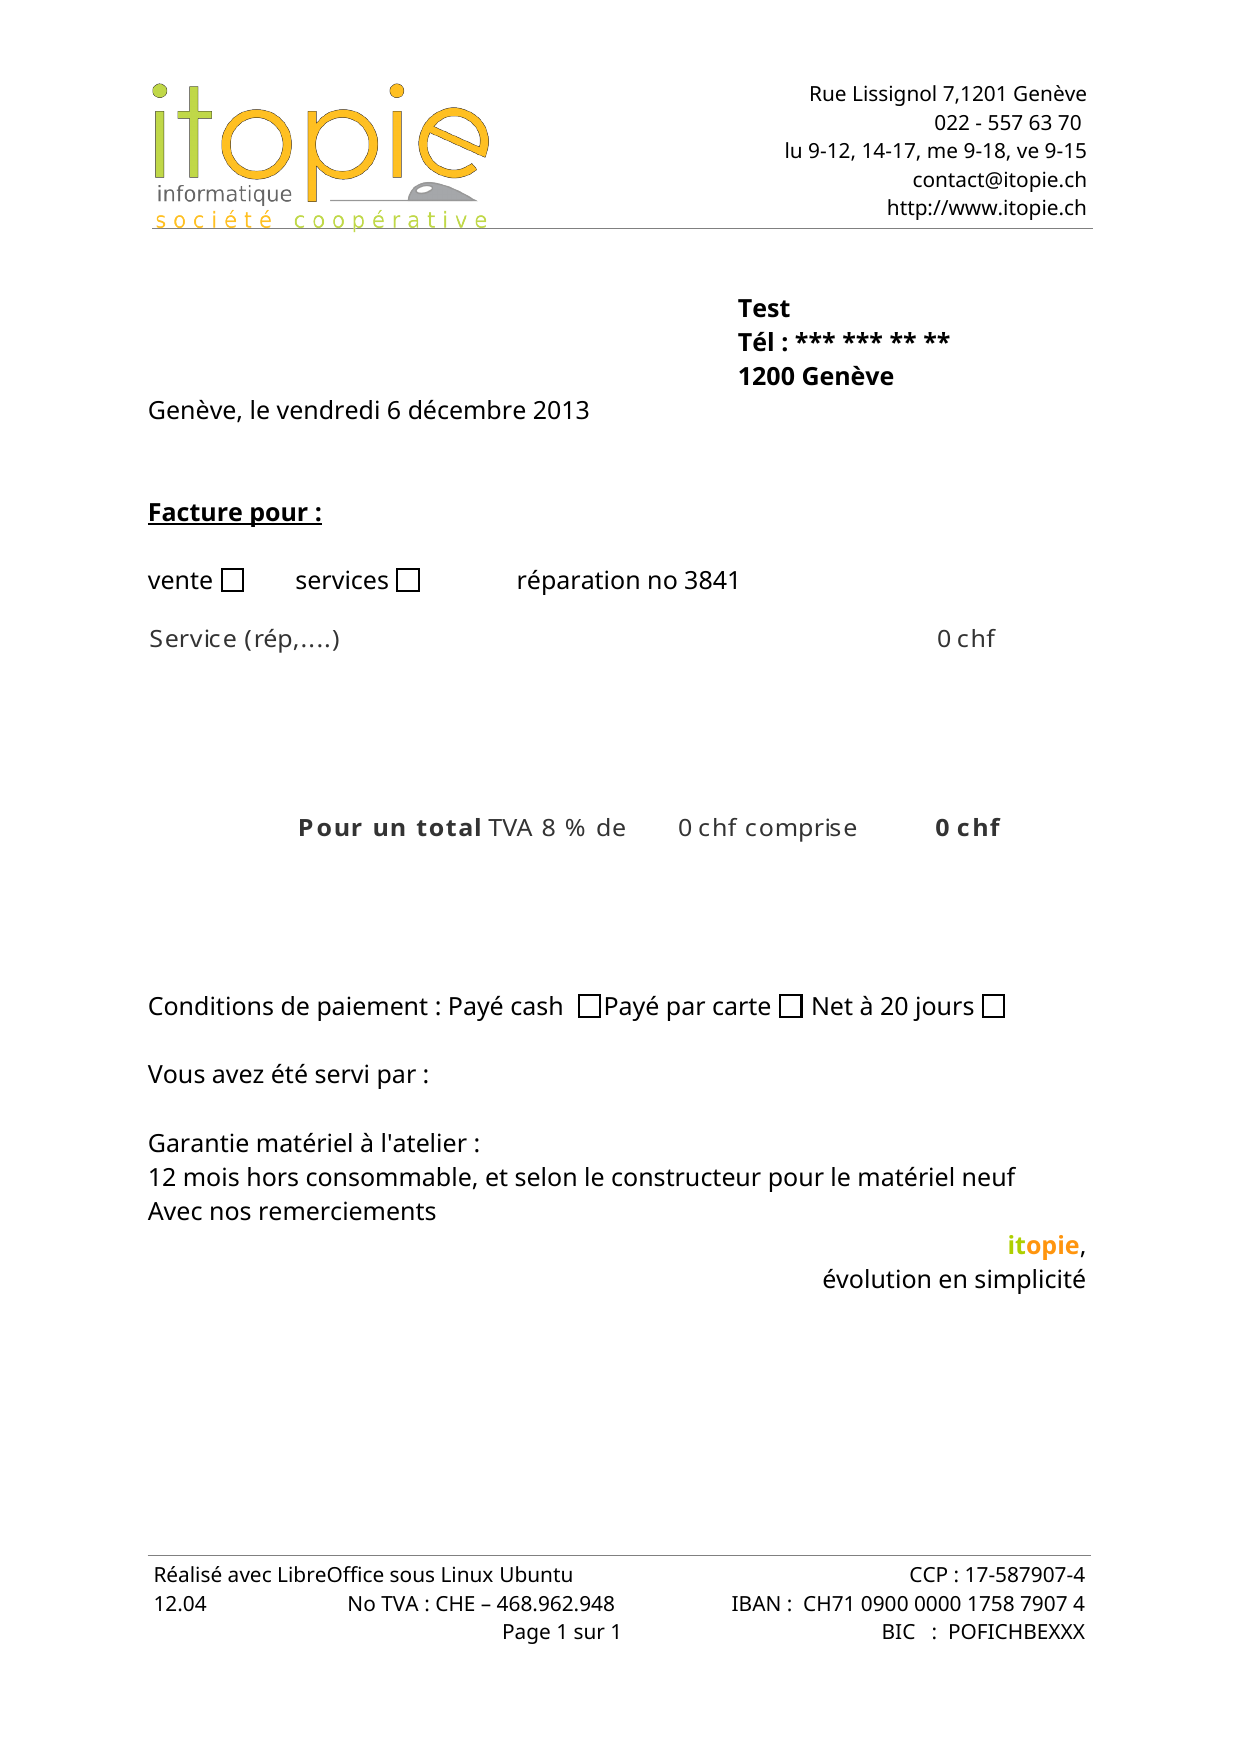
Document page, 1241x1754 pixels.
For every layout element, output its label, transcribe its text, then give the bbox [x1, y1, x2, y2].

text vente services réparation no 3841 [148, 563, 1093, 597]
text Genève, le vendredi 6 décembre 2013 [148, 392, 1093, 427]
picture [138, 72, 500, 244]
text Tél : *** *** ** ** [148, 324, 1093, 358]
text évolution en simplicité [148, 1262, 1093, 1296]
text 12 mois hors consommable, et selon le constructeur pour le matériel neuf [148, 1159, 1093, 1193]
text Facture pour : [148, 495, 1093, 529]
text Vous avez été servi par : [148, 1057, 1093, 1091]
text itopie, [148, 1227, 1093, 1262]
text 1200 Genève [148, 358, 1093, 392]
text Test [148, 290, 1093, 324]
text Garantie matériel à l'atelier : [148, 1125, 1093, 1159]
text Avec nos remerciements [148, 1193, 1093, 1227]
text Conditions de paiement : Payé cash Payé par carte Net à 20 jours [148, 989, 1093, 1023]
